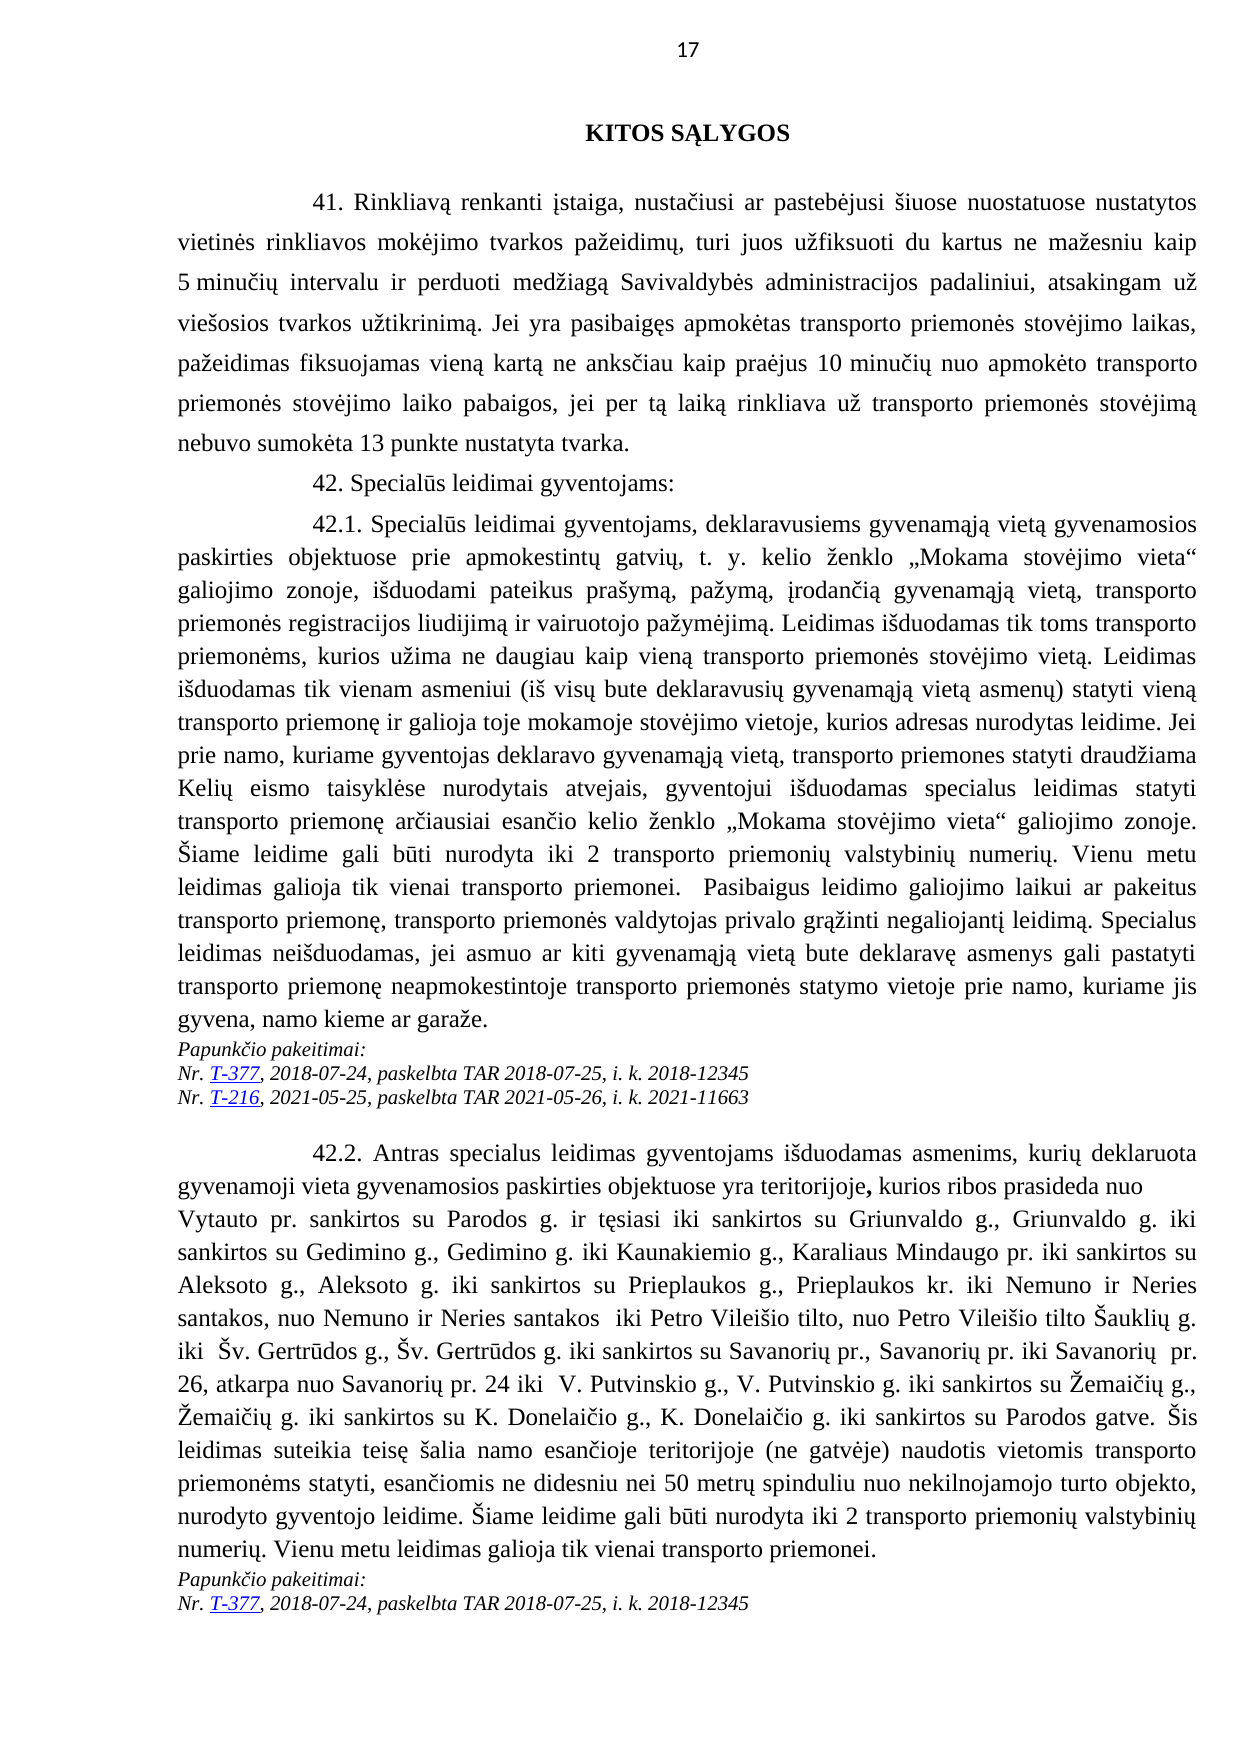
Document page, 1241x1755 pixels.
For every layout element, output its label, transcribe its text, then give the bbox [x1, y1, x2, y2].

text Papunkčio pakeitimai: [177, 1037, 1198, 1061]
text Nr. T-377, 2018-07-24, paskelbta TAR 2018-07-25, i. k. 2018-12345 [177, 1591, 1198, 1615]
text Nr. T-216, 2021-05-25, paskelbta TAR 2021-05-26, i. k. 2021-11663 [177, 1085, 1198, 1109]
text Vytauto pr. sankirtos su Parodos g. ir tęsiasi iki sankirtos su Griunvaldo g., Griunvaldo g. iki sankirtos su Gedimino g., Gedimino g. iki Kaunakiemio g., Karaliaus Mindaugo pr. iki sankirtos su Aleksoto g., Aleksoto g. iki sankirtos su Prieplaukos g., Prieplaukos kr. iki Nemuno ir Neries santakos, nuo Nemuno ir Neries santakos iki Petro Vileišio tilto, nuo Petro Vileišio tilto Šauklių g. iki Šv. Gertrūdos g., Šv. Gertrūdos g. iki sankirtos su Savanorių pr., Savanorių pr. iki Savanorių pr. 26, atkarpa nuo Savanorių pr. 24 iki V. Putvinskio g., V. Putvinskio g. iki sankirtos su Žemaičių g., Žemaičių g. iki sankirtos su K. Donelaičio g., K. Donelaičio g. iki sankirtos su Parodos gatve. Šis leidimas suteikia teisę šalia namo esančioje teritorijoje (ne gatvėje) naudotis vietomis transporto priemonėms statyti, esančiomis ne didesniu nei 50 metrų spinduliu nuo nekilnojamojo turto objekto, nurodyto gyventojo leidime. Šiame leidime gali būti nurodyta iki 2 transporto priemonių valstybinių numerių. Vienu metu leidimas galioja tik vienai transporto priemonei. [177, 1204, 1198, 1563]
text 41. Rinkliavą renkanti įstaiga, nustačiusi ar pastebėjusi šiuose nuostatuose nustatytos vietinės rinkliavos mokėjimo tvarkos pažeidimų, turi juos užfiksuoti du kartus ne mažesniu kaip 5 minučių intervalu ir perduoti medžiagą Savivaldybės administracijos padaliniui, atsakingam už viešosios tvarkos užtikrinimą. Jei yra pasibaigęs apmokėtas transporto priemonės stovėjimo laikas, pažeidimas fiksuojamas vieną kartą ne anksčiau kaip praėjus 10 minučių nuo apmokėto transporto priemonės stovėjimo laiko pabaigos, jei per tą laiką rinkliava už transporto priemonės stovėjimą nebuvo sumokėta 13 punkte nustatyta tvarka. [177, 187, 1198, 457]
text Nr. T-377, 2018-07-24, paskelbta TAR 2018-07-25, i. k. 2018-12345 [177, 1061, 1198, 1085]
text 42.2. Antras specialus leidimas gyventojams išduodamas asmenims, kurių deklaruota gyvenamoji vieta gyvenamosios paskirties objektuose yra teritorijoje, kurios ribos prasideda nuo [177, 1138, 1198, 1200]
text KITOS SĄLYGOS [177, 118, 1198, 147]
text 42.1. Specialūs leidimai gyventojams, deklaravusiems gyvenamąją vietą gyvenamosios paskirties objektuose prie apmokestintų gatvių, t. y. kelio ženklo „Mokama stovėjimo vieta“ galiojimo zonoje, išduodami pateikus prašymą, pažymą, įrodančią gyvenamąją vietą, transporto priemonės registracijos liudijimą ir vairuotojo pažymėjimą. Leidimas išduodamas tik toms transporto priemonėms, kurios užima ne daugiau kaip vieną transporto priemonės stovėjimo vietą. Leidimas išduodamas tik vienam asmeniui (iš visų bute deklaravusių gyvenamąją vietą asmenų) statyti vieną transporto priemonę ir galioja toje mokamoje stovėjimo vietoje, kurios adresas nurodytas leidime. Jei prie namo, kuriame gyventojas deklaravo gyvenamąją vietą, transporto priemones statyti draudžiama Kelių eismo taisyklėse nurodytais atvejais, gyventojui išduodamas specialus leidimas statyti transporto priemonę arčiausiai esančio kelio ženklo „Mokama stovėjimo vieta“ galiojimo zonoje. Šiame leidime gali būti nurodyta iki 2 transporto priemonių valstybinių numerių. Vienu metu leidimas galioja tik vienai transporto priemonei. Pasibaigus leidimo galiojimo laikui ar pakeitus transporto priemonę, transporto priemonės valdytojas privalo grąžinti negaliojantį leidimą. Specialus leidimas neišduodamas, jei asmuo ar kiti gyvenamąją vietą bute deklaravę asmenys gali pastatyti transporto priemonę neapmokestintoje transporto priemonės statymo vietoje prie namo, kuriame jis gyvena, namo kieme ar garaže. [177, 509, 1198, 1033]
text Papunkčio pakeitimai: [177, 1567, 1198, 1591]
text 42. Specialūs leidimai gyventojams: [177, 468, 1198, 497]
